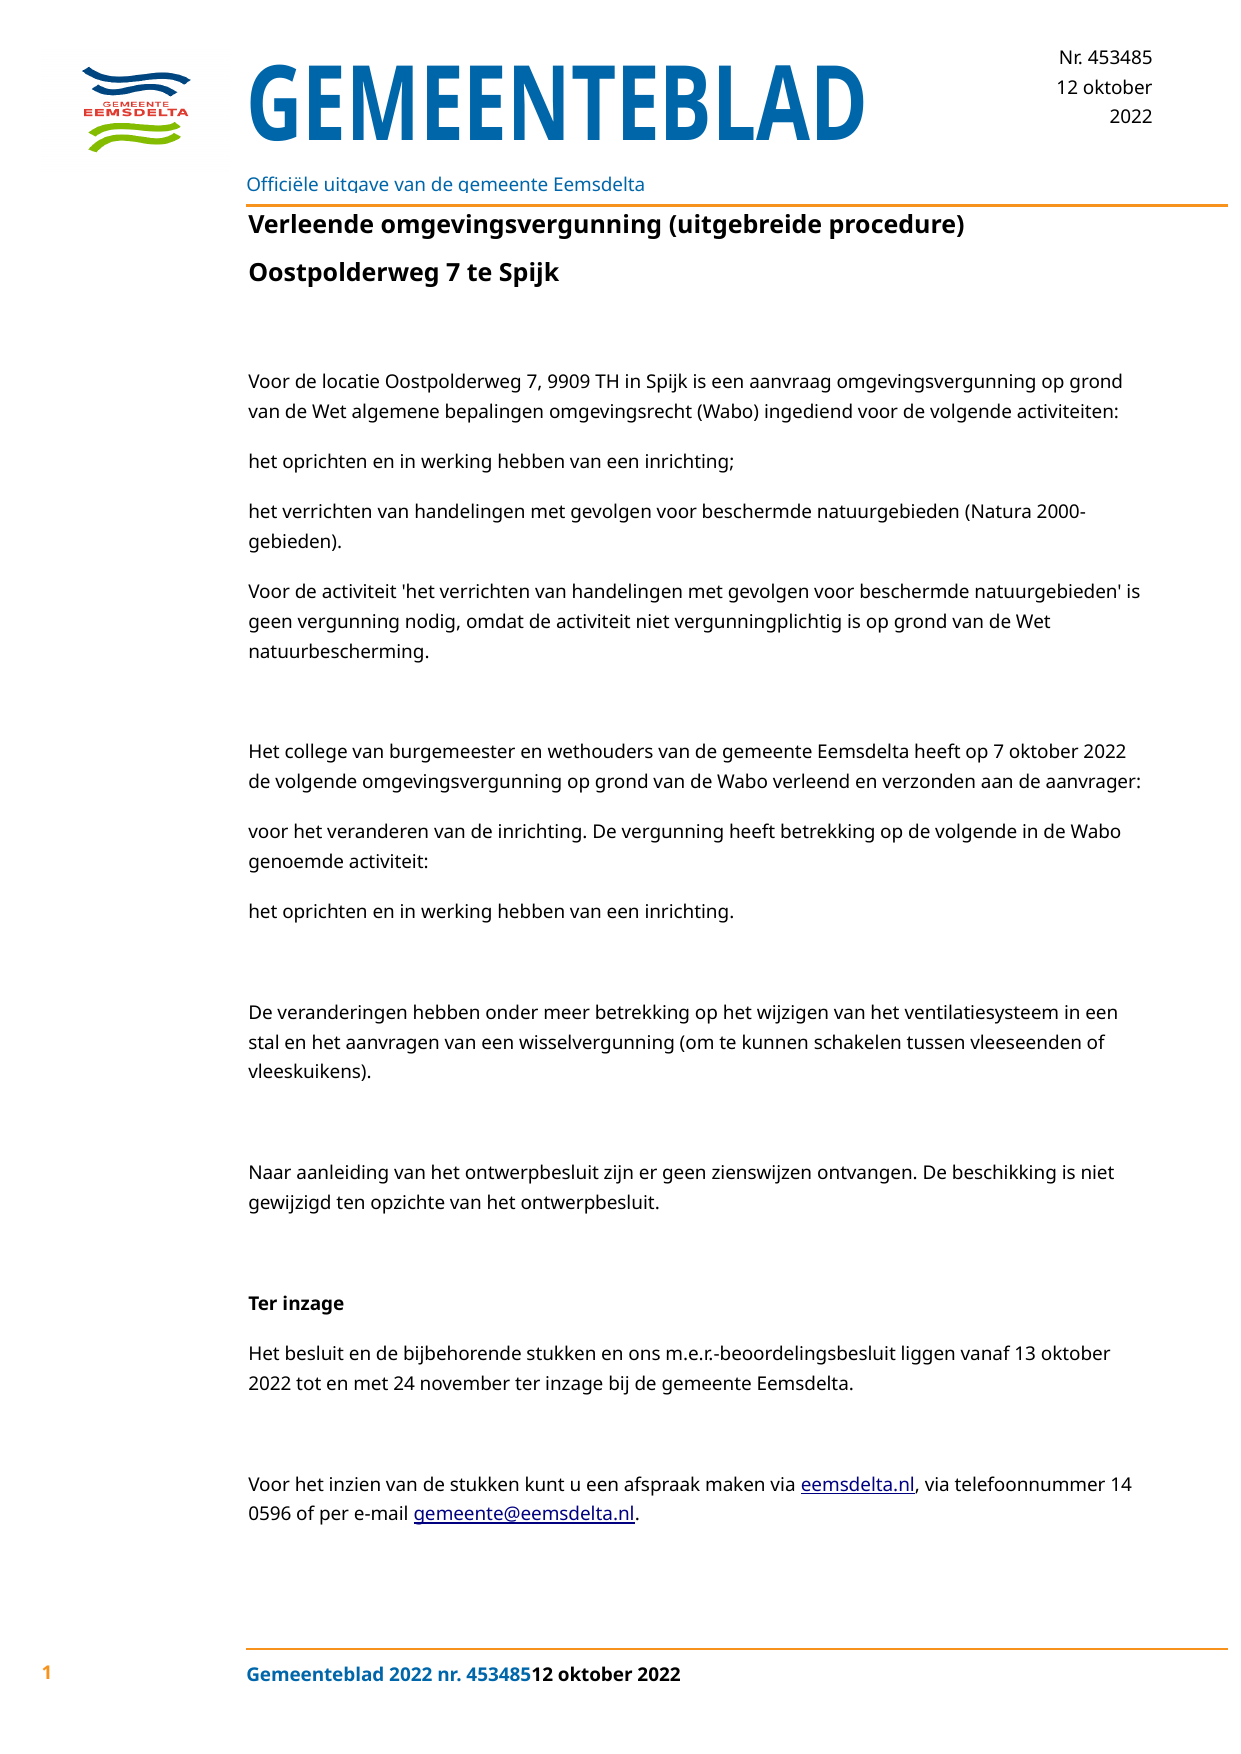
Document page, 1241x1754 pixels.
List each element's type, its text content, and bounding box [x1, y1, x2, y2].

text het verrichten van handelingen met gevolgen voor beschermde natuurgebieden (Natura 2000-gebieden). [248, 499, 1152, 554]
text Het besluit en de bijbehorende stukken en ons m.e.r.-beoordelingsbesluit liggen vanaf 13 oktober 2022 tot en met 24 november ter inzage bij de gemeente Eemsdelta. [248, 1340, 1152, 1396]
text Voor de locatie Oostpolderweg 7, 9909 TH in Spijk is een aanvraag omgevingsvergunning op grond van de Wet algemene bepalingen omgevingsrecht (Wabo) ingediend voor de volgende activiteiten: [248, 368, 1152, 424]
text het oprichten en in werking hebben van een inrichting. [248, 899, 1152, 924]
text Voor het inzien van de stukken kunt u een afspraak maken via eemsdelta.nl, via telefoonnummer 14 0596 of per e-mail gemeente@eemsdelta.nl. [248, 1471, 1152, 1526]
text Naar aanleiding van het ontwerpbesluit zijn er geen zienswijzen ontvangen. De beschikking is niet gewijzigd ten opzichte van het ontwerpbesluit. [248, 1159, 1152, 1215]
text De veranderingen hebben onder meer betrekking op het wijzigen van het ventilatiesysteem in een stal en het aanvragen van een wisselvergunning (om te kunnen schakelen tussen vleeseenden of vleeskuikens). [248, 999, 1152, 1084]
text Voor de activiteit 'het verrichten van handelingen met gevolgen voor beschermde natuurgebieden' is geen vergunning nodig, omdat de activiteit niet vergunningplichtig is op grond van de Wet natuurbescherming. [248, 579, 1152, 664]
text voor het veranderen van de inrichting. De vergunning heeft betrekking op de volgende in de Wabo genoemde activiteit: [248, 819, 1152, 874]
text het oprichten en in werking hebben van een inrichting; [248, 448, 1152, 474]
text Ter inzage [248, 1290, 1152, 1316]
text Verleende omgevingsvergunning (uitgebreide procedure) Oostpolderweg 7 te Spijk [248, 207, 1152, 288]
text Het college van burgemeester en wethouders van de gemeente Eemsdelta heeft op 7 oktober 2022 de volgende omgevingsvergunning op grond van de Wabo verleend en verzonden aan de aanvrager: [248, 739, 1152, 794]
picture [41, 47, 231, 172]
